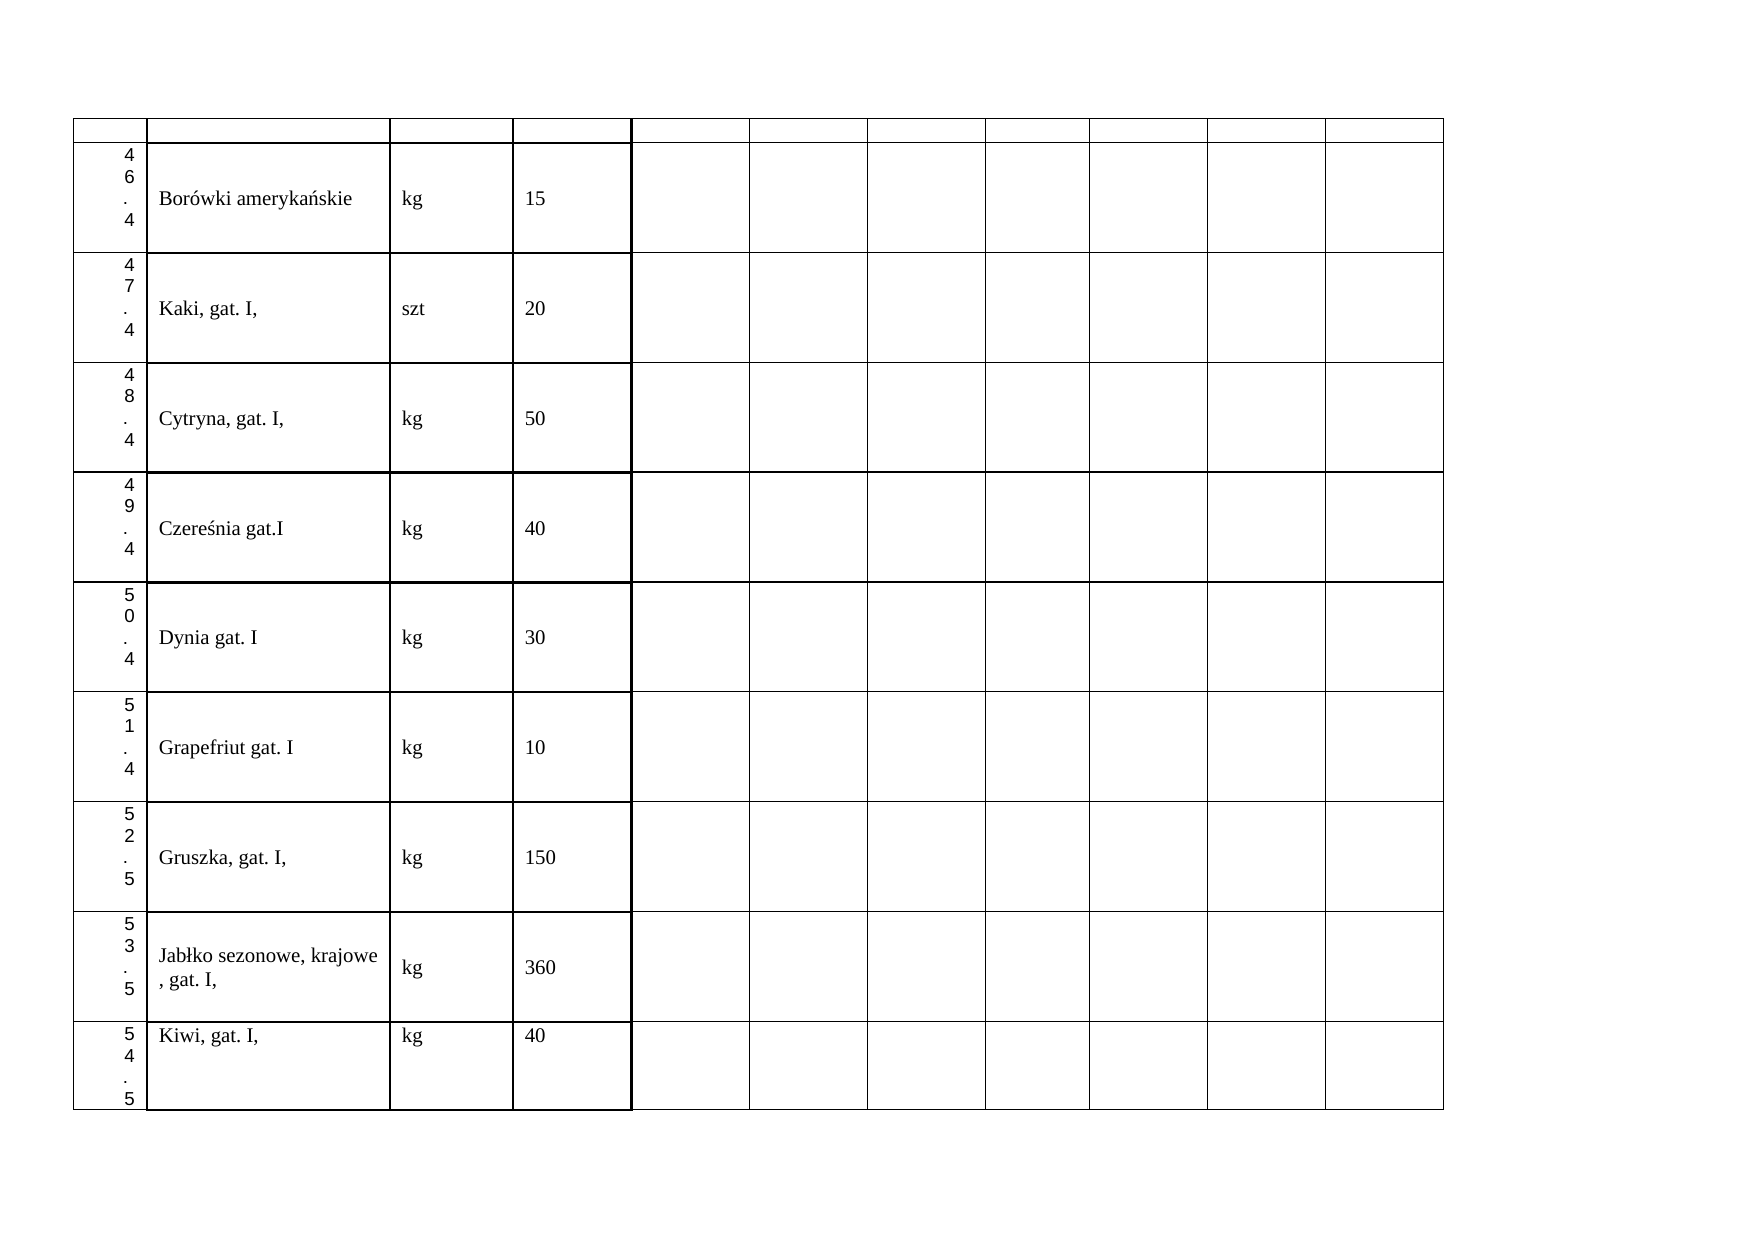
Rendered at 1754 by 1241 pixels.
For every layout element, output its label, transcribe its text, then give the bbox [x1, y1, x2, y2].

table_cell [1090, 692, 1207, 801]
table_cell [1208, 119, 1325, 142]
table_cell 30 [514, 584, 630, 691]
table_cell [514, 119, 630, 142]
table_cell [986, 912, 1089, 1021]
table_cell [1208, 253, 1325, 362]
table_cell [1090, 143, 1207, 252]
table_cell kg [391, 474, 512, 581]
table_cell [986, 583, 1089, 691]
table_cell [1208, 473, 1325, 581]
table_cell Kaki, gat. I, [148, 254, 389, 362]
table_cell szt [391, 254, 512, 362]
table_cell [868, 583, 985, 691]
table_cell [868, 912, 985, 1021]
table_cell [750, 692, 867, 801]
table_cell [986, 143, 1089, 252]
table_cell Kiwi, gat. I, [148, 1023, 389, 1109]
table_cell [750, 253, 867, 362]
table_cell [148, 119, 389, 142]
table_cell kg [391, 693, 512, 801]
table_cell [1326, 583, 1443, 691]
table_cell [868, 363, 985, 471]
table_cell [868, 143, 985, 252]
table_cell Borówki amerykańskie [148, 144, 389, 252]
table_cell [633, 802, 749, 911]
table_cell [633, 363, 749, 471]
table_cell [986, 119, 1089, 142]
table_cell [868, 802, 985, 911]
table_cell [986, 473, 1089, 581]
table_cell [1326, 253, 1443, 362]
table_cell 150 [514, 803, 630, 911]
table_cell [1326, 912, 1443, 1021]
table_cell [1326, 473, 1443, 581]
table_cell [1208, 802, 1325, 911]
table_cell [750, 143, 867, 252]
table_cell [750, 363, 867, 471]
table_cell [986, 363, 1089, 471]
table_cell 47. [74, 473, 146, 581]
table_cell 15 [514, 144, 630, 252]
table_cell [633, 692, 749, 801]
table_cell [1208, 1022, 1325, 1109]
table_cell Czereśnia gat.I [148, 474, 389, 581]
table_cell Cytryna, gat. I, [148, 364, 389, 471]
table_cell 51. [74, 912, 146, 1021]
table_cell [750, 1022, 867, 1109]
table_cell Gruszka, gat. I, [148, 803, 389, 911]
table_cell 10 [514, 693, 630, 801]
table_cell [1090, 363, 1207, 471]
table_cell [1090, 912, 1207, 1021]
table_cell kg [391, 364, 512, 471]
table_cell kg [391, 1023, 512, 1109]
table_cell [1090, 119, 1207, 142]
table_cell [868, 1022, 985, 1109]
table_cell [633, 119, 749, 142]
table_cell 40 [514, 474, 630, 581]
table_cell 50 [514, 364, 630, 471]
table_cell 46. [74, 363, 146, 471]
table_cell [1326, 119, 1443, 142]
table_cell [1208, 583, 1325, 691]
table_cell [633, 912, 749, 1021]
table_cell [391, 119, 512, 142]
table_cell [750, 473, 867, 581]
table_cell 40 [514, 1023, 630, 1109]
table_cell [868, 253, 985, 362]
table_cell [1090, 583, 1207, 691]
table_cell [1090, 253, 1207, 362]
table_cell 48. [74, 583, 146, 691]
table_cell [1326, 1022, 1443, 1109]
table_cell [750, 912, 867, 1021]
table_cell 49. [74, 692, 146, 801]
table_cell [633, 1022, 749, 1109]
table_cell Grapefriut gat. I [148, 693, 389, 801]
table_cell [750, 583, 867, 691]
table_cell [633, 473, 749, 581]
table_cell [633, 143, 749, 252]
table_cell kg [391, 913, 512, 1021]
table_cell [986, 802, 1089, 911]
table_cell [1326, 143, 1443, 252]
table_cell 50. [74, 802, 146, 911]
table_cell [1326, 692, 1443, 801]
table_cell [868, 119, 985, 142]
table_cell [633, 253, 749, 362]
table_cell [1208, 692, 1325, 801]
table_cell kg [391, 803, 512, 911]
table_cell [750, 802, 867, 911]
table_cell kg [391, 144, 512, 252]
table_cell 45. [74, 253, 146, 362]
table_cell [986, 692, 1089, 801]
table_cell [633, 583, 749, 691]
table_cell [1090, 1022, 1207, 1109]
table_cell 52. [74, 1022, 146, 1109]
table_cell [1090, 802, 1207, 911]
table_cell [1326, 802, 1443, 911]
table_cell [868, 473, 985, 581]
table_cell [750, 119, 867, 142]
table_cell [1326, 363, 1443, 471]
table_cell 43. [74, 119, 146, 142]
table_cell [868, 692, 985, 801]
table_cell 360 [514, 913, 630, 1021]
table_cell [1208, 363, 1325, 471]
table_cell Jabłko sezonowe, krajowe , gat. I, [148, 913, 389, 1021]
table_cell [1090, 473, 1207, 581]
table_cell [986, 253, 1089, 362]
table_cell [1208, 912, 1325, 1021]
table_cell [1208, 143, 1325, 252]
table_cell [986, 1022, 1089, 1109]
table_cell Dynia gat. I [148, 584, 389, 691]
table_cell kg [391, 584, 512, 691]
table_cell 20 [514, 254, 630, 362]
table_cell 44. [74, 143, 146, 252]
